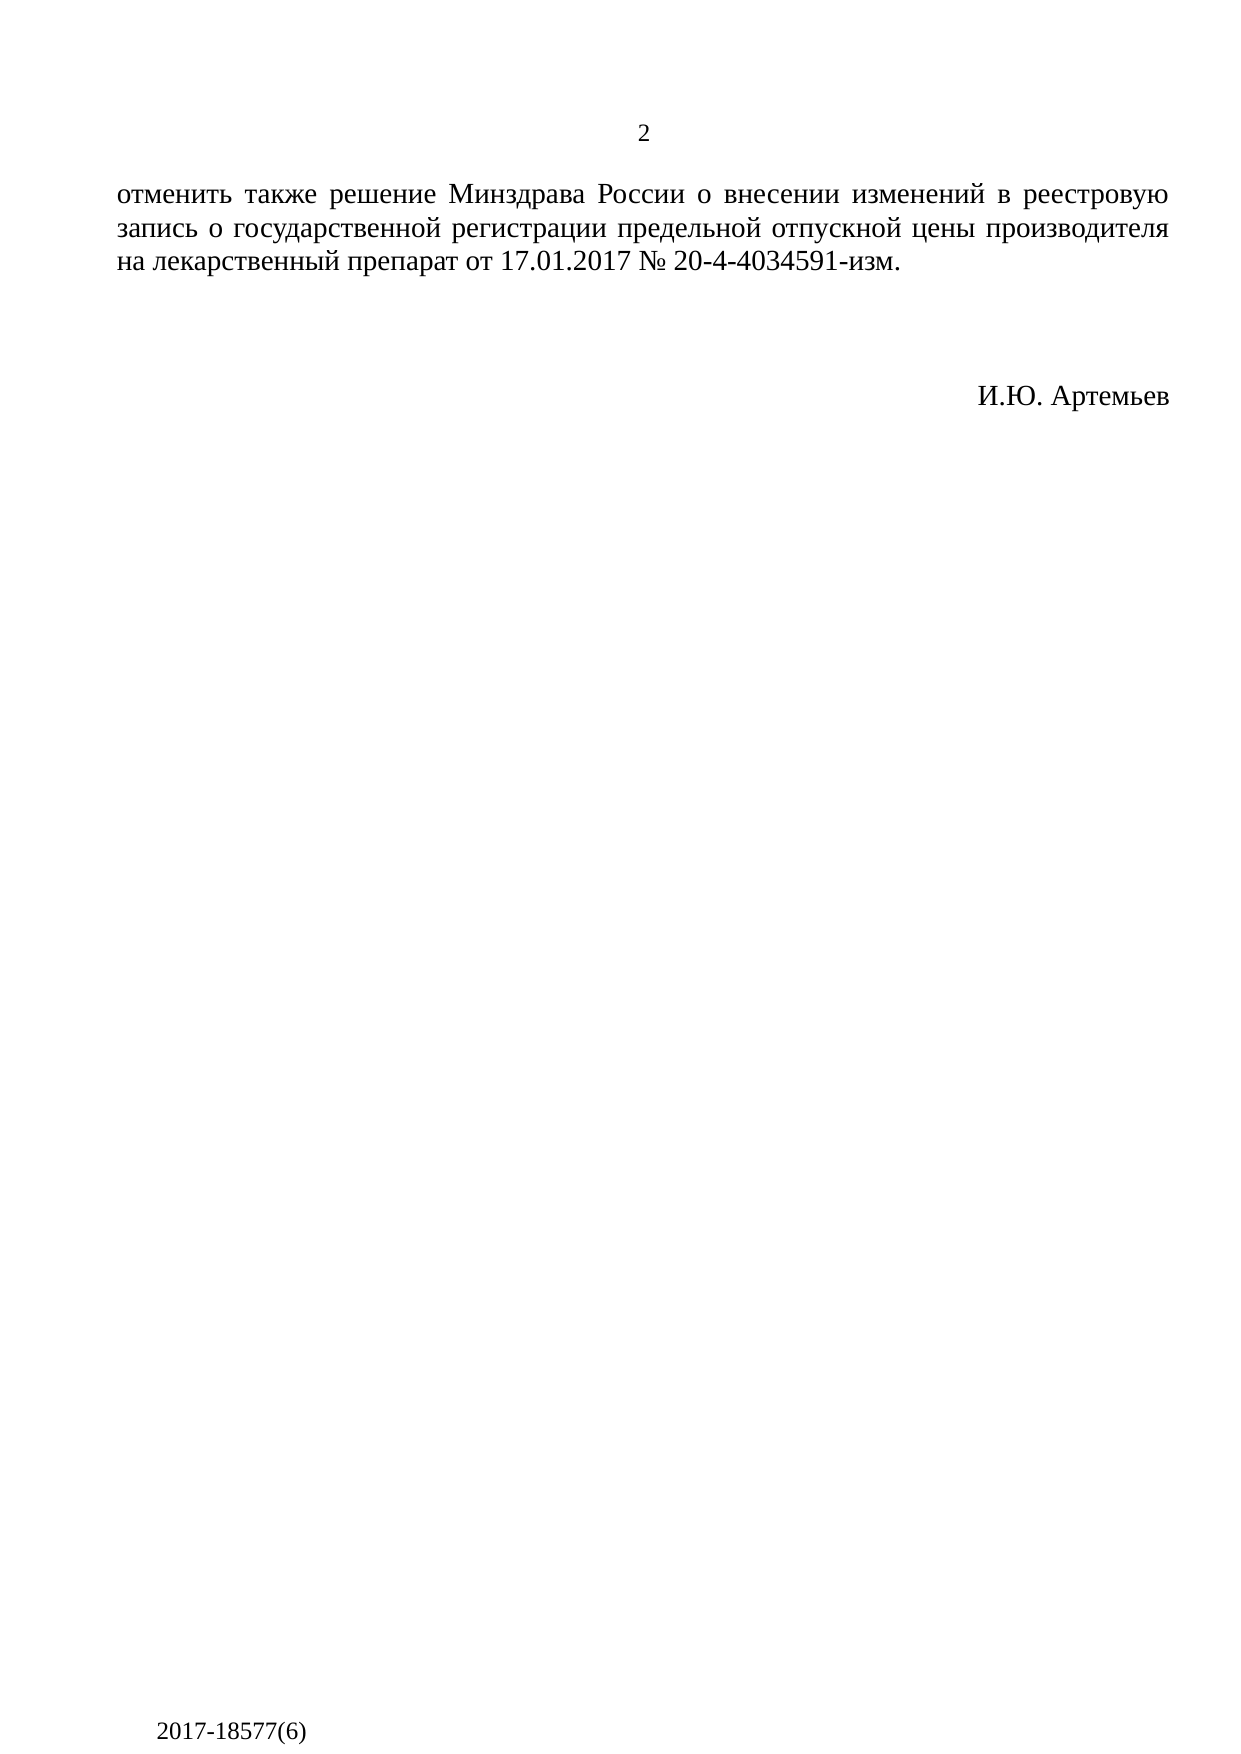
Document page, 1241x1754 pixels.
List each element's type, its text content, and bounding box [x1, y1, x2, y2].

text отменить также решение Минздрава России о внесении изменений в реестровую запись о государственной регистрации предельной отпускной цены производителя на лекарственный препарат от 17.01.2017 № 20-4-4034591-изм. [117, 176, 1170, 277]
text И.Ю. Артемьев [118, 378, 1170, 411]
